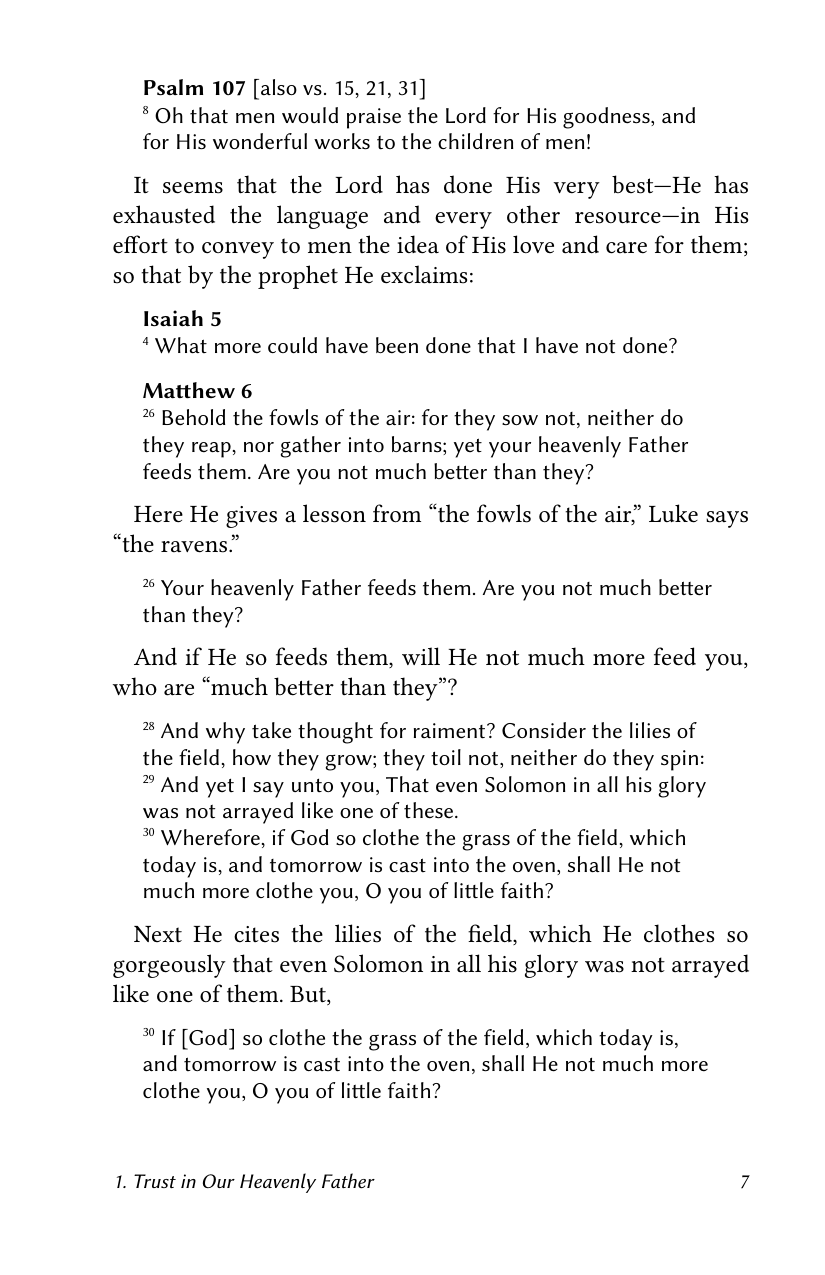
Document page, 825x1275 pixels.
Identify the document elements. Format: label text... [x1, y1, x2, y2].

text 30 Wherefore, if God so clothe the grass of the field, which today is, and tomorrow is cast into the oven, shall He not much more clothe you, O you of little faith? [142, 825, 720, 904]
text Psalm 107 [also vs. 15, 21, 31] [142, 75, 750, 101]
text Matthew 6 [142, 378, 750, 404]
text Here He gives a lesson from “the fowls of the air,” Luke says “the ravens.” [112, 500, 750, 559]
text It seems that the Lord has done His very best—He has exhausted the language and every other resource—in His effort to convey to men the idea of His love and care for them; so that by the prophet He exclaims: [112, 171, 750, 289]
text 30 If [God] so clothe the grass of the field, which today is, and tomorrow is cast into the oven, shall He not much more clothe you, O you of little faith? [142, 1024, 720, 1104]
text Next He cites the lilies of the field, which He clothes so gorgeously that even Solomon in all his glory was not arrayed like one of them. But, [112, 920, 750, 1008]
text 28 And why take thought for raiment? Consider the lilies of the field, how they grow; they toil not, neither do they spin: [142, 718, 720, 771]
text 8 Oh that men would praise the Lord for His goodness, and for His wonderful works to the children of men! [142, 103, 720, 155]
text 26 Behold the fowls of the air: for they sow not, neither do they reap, nor gather into barns; yet your heavenly Father feeds them. Are you not much better than they? [142, 405, 720, 485]
text And if He so feeds them, will He not much more feed you, who are “much better than they”? [112, 643, 750, 702]
text 4 What more could have been done that I have not done? [142, 333, 720, 359]
text 26 Your heavenly Father feeds them. Are you not much better than they? [142, 575, 720, 628]
text Isaiah 5 [142, 306, 750, 332]
text 29 And yet I say unto you, That even Solomon in all his glory was not arrayed like one of these. [142, 772, 720, 824]
